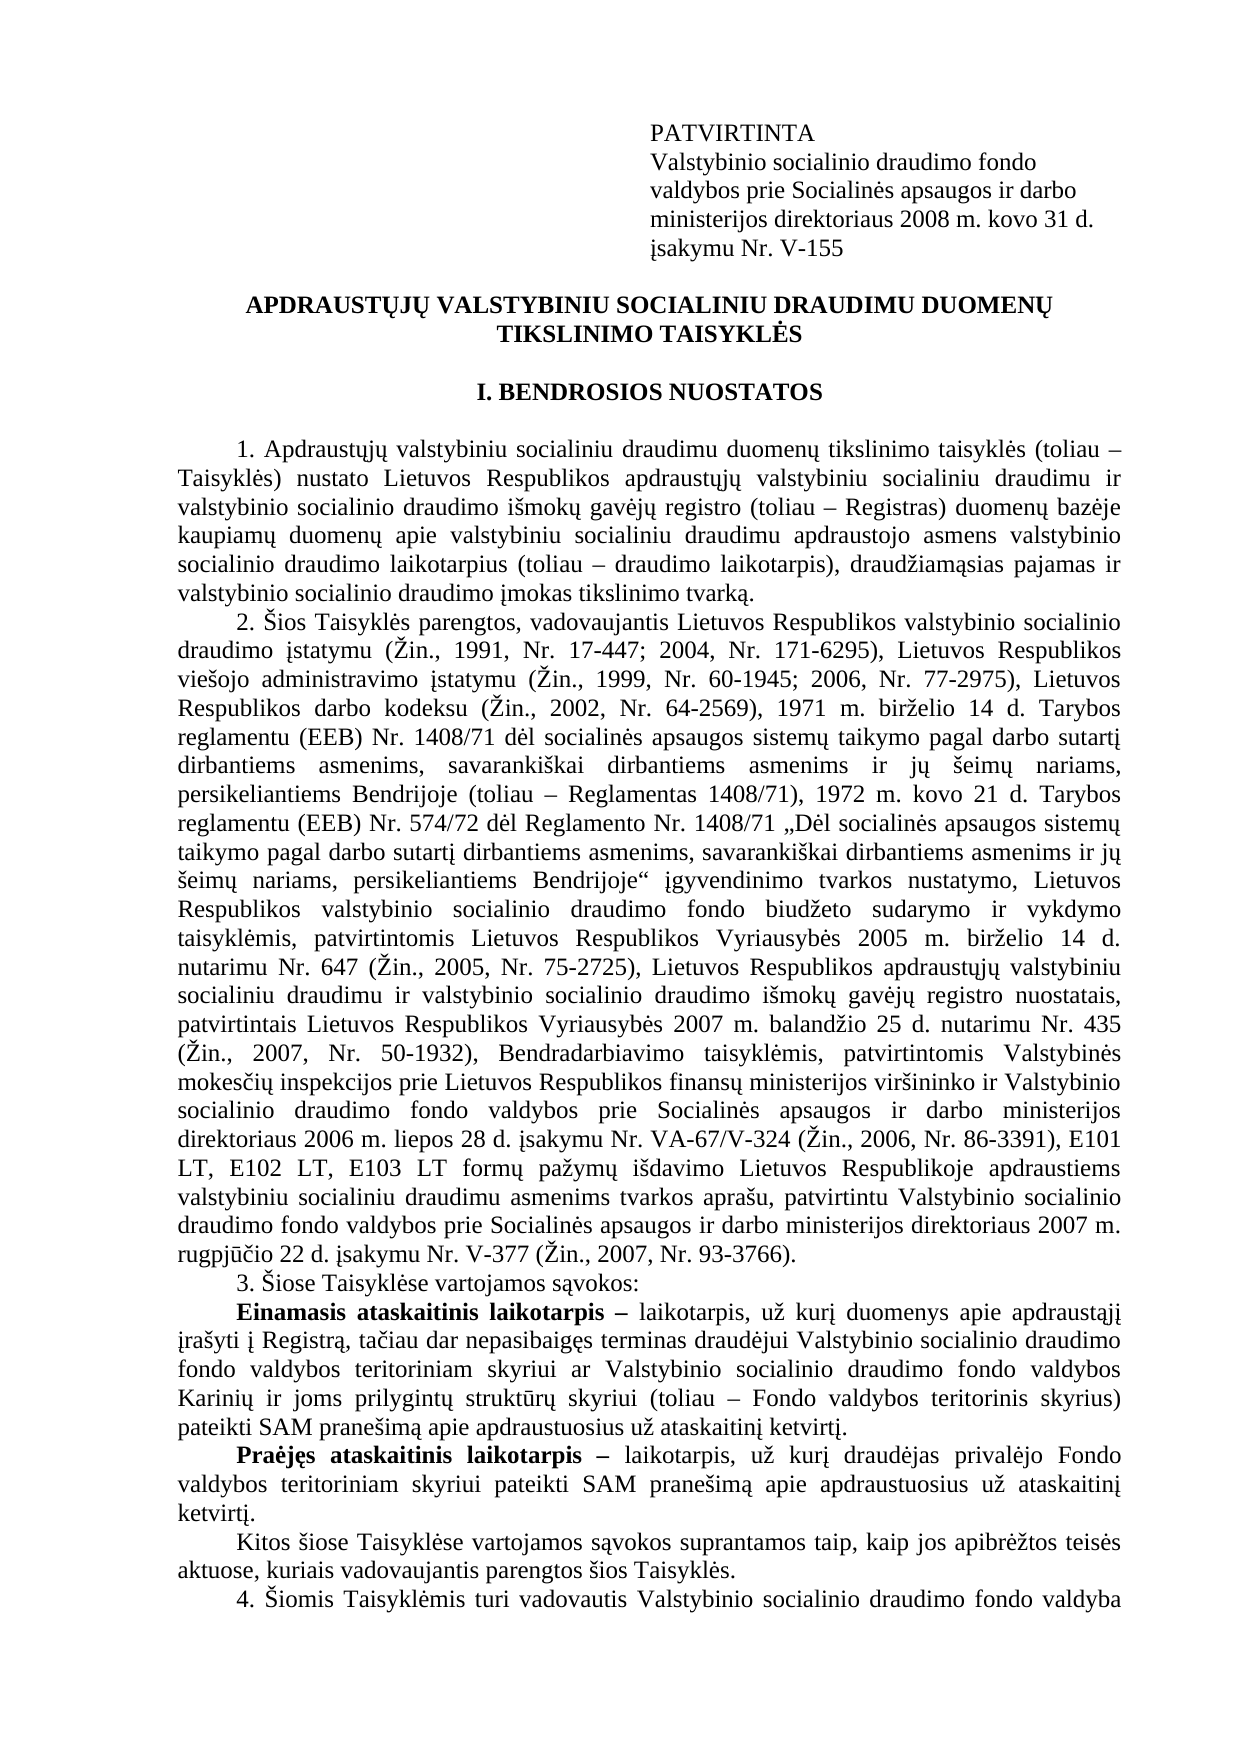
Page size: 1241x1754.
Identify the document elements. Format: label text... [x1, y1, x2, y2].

text APDRAUSTŲJŲ VALSTYBINIU SOCIALINIU DRAUDIMU DUOMENŲ TIKSLINIMO TAISYKLĖS [177, 291, 1122, 348]
text 2. Šios Taisyklės parengtos, vadovaujantis Lietuvos Respublikos valstybinio socialinio draudimo įstatymu (Žin., 1991, Nr. 17-447; 2004, Nr. 171-6295), Lietuvos Respublikos viešojo administravimo įstatymu (Žin., 1999, Nr. 60-1945; 2006, Nr. 77-2975), Lietuvos Respublikos darbo kodeksu (Žin., 2002, Nr. 64-2569), 1971 m. birželio 14 d. Tarybos reglamentu (EEB) Nr. 1408/71 dėl socialinės apsaugos sistemų taikymo pagal darbo sutartį dirbantiems asmenims, savarankiškai dirbantiems asmenims ir jų šeimų nariams, persikeliantiems Bendrijoje (toliau – Reglamentas 1408/71), 1972 m. kovo 21 d. Tarybos reglamentu (EEB) Nr. 574/72 dėl Reglamento Nr. 1408/71 „Dėl socialinės apsaugos sistemų taikymo pagal darbo sutartį dirbantiems asmenims, savarankiškai dirbantiems asmenims ir jų šeimų nariams, persikeliantiems Bendrijoje“ įgyvendinimo tvarkos nustatymo, Lietuvos Respublikos valstybinio socialinio draudimo fondo biudžeto sudarymo ir vykdymo taisyklėmis, patvirtintomis Lietuvos Respublikos Vyriausybės 2005 m. birželio 14 d. nutarimu Nr. 647 (Žin., 2005, Nr. 75-2725), Lietuvos Respublikos apdraustųjų valstybiniu socialiniu draudimu ir valstybinio socialinio draudimo išmokų gavėjų registro nuostatais, patvirtintais Lietuvos Respublikos Vyriausybės 2007 m. balandžio 25 d. nutarimu Nr. 435 (Žin., 2007, Nr. 50-1932), Bendradarbiavimo taisyklėmis, patvirtintomis Valstybinės mokesčių inspekcijos prie Lietuvos Respublikos finansų ministerijos viršininko ir Valstybinio socialinio draudimo fondo valdybos prie Socialinės apsaugos ir darbo ministerijos direktoriaus 2006 m. liepos 28 d. įsakymu Nr. VA-67/V-324 (Žin., 2006, Nr. 86-3391), E101 LT, E102 LT, E103 LT formų pažymų išdavimo Lietuvos Respublikoje apdraustiems valstybiniu socialiniu draudimu asmenims tvarkos aprašu, patvirtintu Valstybinio socialinio draudimo fondo valdybos prie Socialinės apsaugos ir darbo ministerijos direktoriaus 2007 m. rugpjūčio 22 d. įsakymu Nr. V-377 (Žin., 2007, Nr. 93-3766). [177, 607, 1122, 1268]
text 4. Šiomis Taisyklėmis turi vadovautis Valstybinio socialinio draudimo fondo valdyba [177, 1584, 1122, 1613]
text 1. Apdraustųjų valstybiniu socialiniu draudimu duomenų tikslinimo taisyklės (toliau – Taisyklės) nustato Lietuvos Respublikos apdraustųjų valstybiniu socialiniu draudimu ir valstybinio socialinio draudimo išmokų gavėjų registro (toliau – Registras) duomenų bazėje kaupiamų duomenų apie valstybiniu socialiniu draudimu apdraustojo asmens valstybinio socialinio draudimo laikotarpius (toliau – draudimo laikotarpis), draudžiamąsias pajamas ir valstybinio socialinio draudimo įmokas tikslinimo tvarką. [177, 434, 1122, 607]
text Einamasis ataskaitinis laikotarpis – laikotarpis, už kurį duomenys apie apdraustąjį įrašyti į Registrą, tačiau dar nepasibaigęs terminas draudėjui Valstybinio socialinio draudimo fondo valdybos teritoriniam skyriui ar Valstybinio socialinio draudimo fondo valdybos Karinių ir joms prilygintų struktūrų skyriui (toliau – Fondo valdybos teritorinis skyrius) pateikti SAM pranešimą apie apdraustuosius už ataskaitinį ketvirtį. [177, 1297, 1122, 1441]
text Kitos šiose Taisyklėse vartojamos sąvokos suprantamos taip, kaip jos apibrėžtos teisės aktuose, kuriais vadovaujantis parengtos šios Taisyklės. [177, 1527, 1122, 1584]
text PATVIRTINTA [650, 118, 1122, 147]
text Praėjęs ataskaitinis laikotarpis – laikotarpis, už kurį draudėjas privalėjo Fondo valdybos teritoriniam skyriui pateikti SAM pranešimą apie apdraustuosius už ataskaitinį ketvirtį. [177, 1441, 1122, 1527]
text I. BENDROSIOS NUOSTATOS [177, 377, 1122, 406]
text 3. Šiose Taisyklėse vartojamos sąvokos: [177, 1268, 1122, 1297]
text Valstybinio socialinio draudimo fondo valdybos prie Socialinės apsaugos ir darbo ministerijos direktoriaus 2008 m. kovo 31 d. įsakymu Nr. V-155 [650, 147, 1122, 262]
